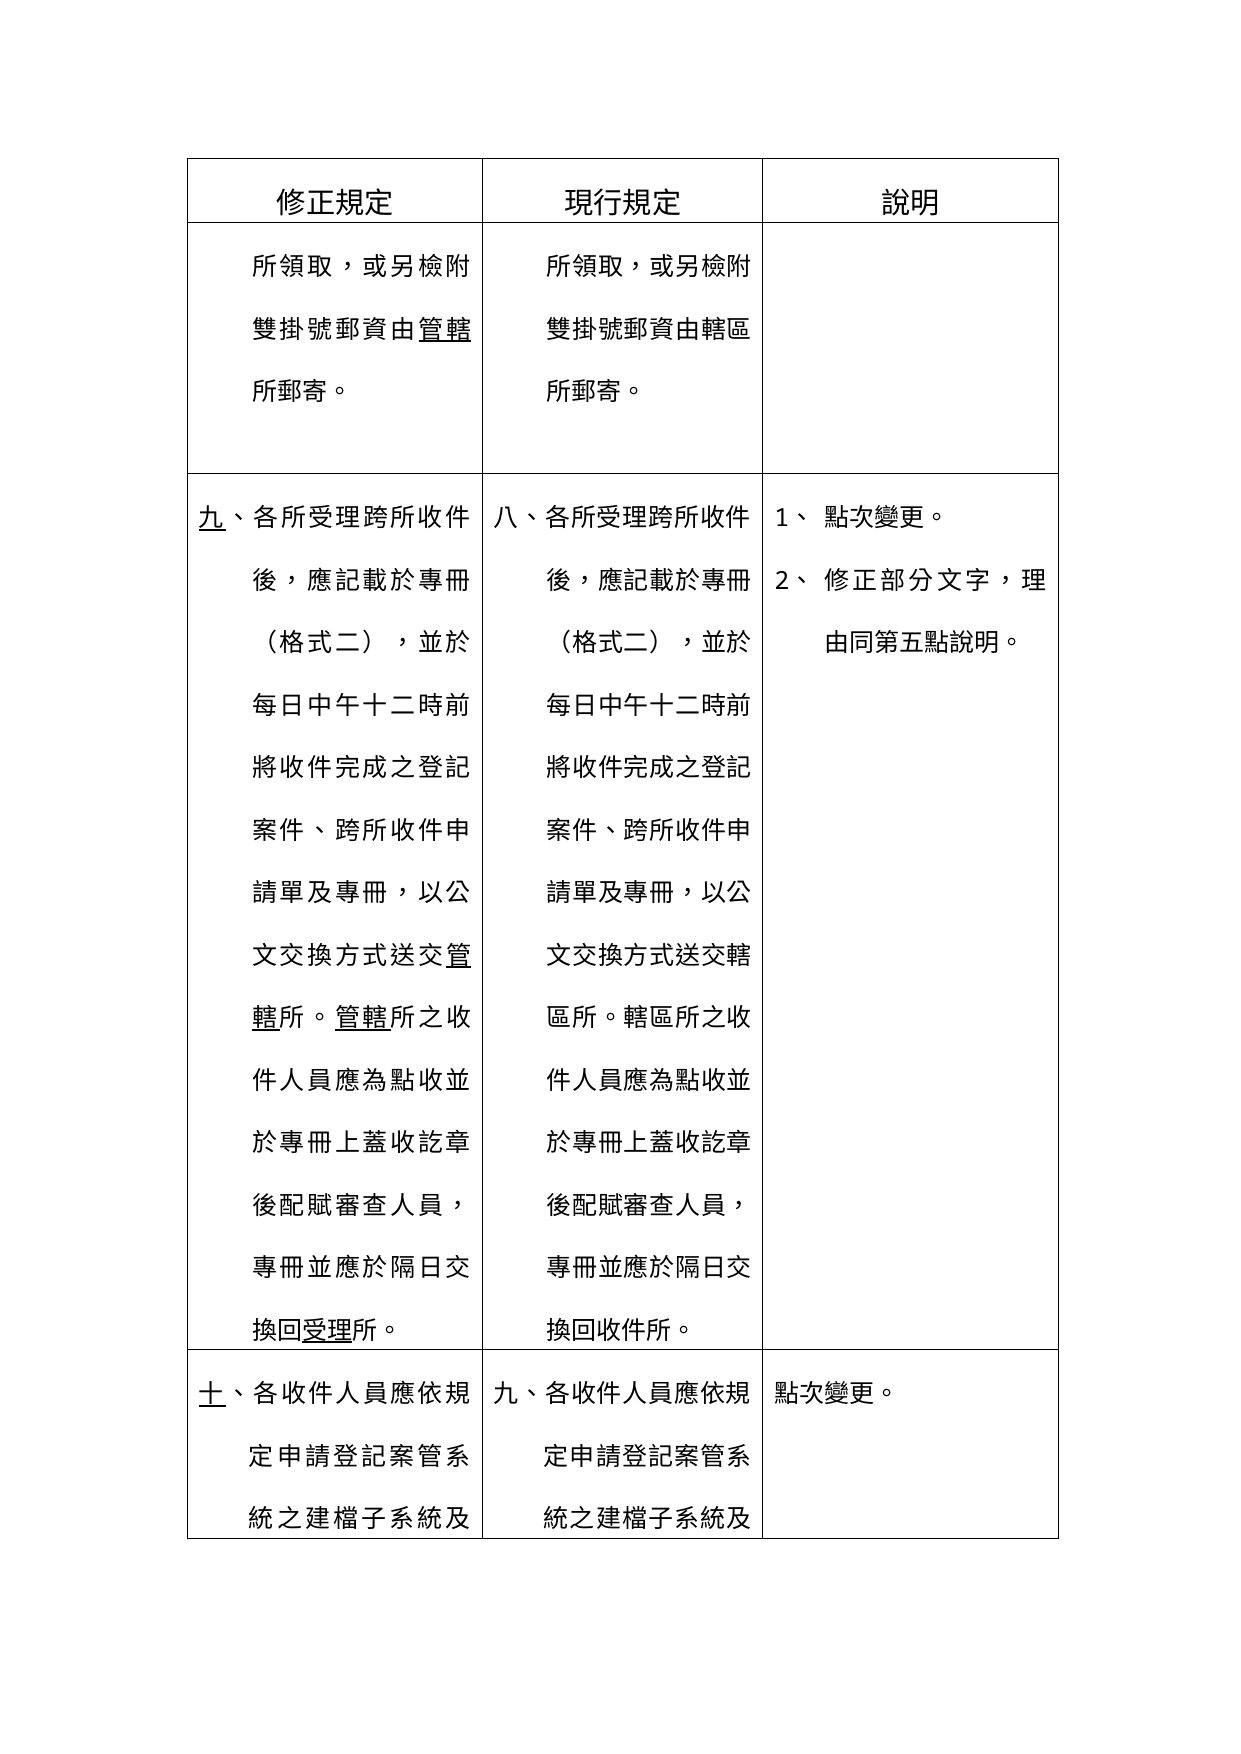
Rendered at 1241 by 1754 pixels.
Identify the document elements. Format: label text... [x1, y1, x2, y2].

table_cell 十、各收件人員應依規定申請登記案管系統之建檔子系統及 [188, 1350, 482, 1538]
table_cell 所領取，或另檢附雙掛號郵資由管轄所郵寄。 [188, 223, 482, 473]
table_header 說明 [763, 159, 1058, 222]
table_cell [763, 223, 1058, 473]
table_header 修正規定 [188, 159, 482, 222]
table_cell 九、各所受理跨所收件後，應記載於專冊（格式二），並於 每日中午十二時前將收件完成之登記案件、跨所收件申請單及專冊，以公文交換方式送交管轄所。管轄所之收件人員應為點收並於專冊上蓋收訖章後配賦審查人員，專冊並應於隔日交換回受理所。 [188, 474, 482, 1349]
table_cell 九、各收件人員應依規定申請登記案管系統之建檔子系統及 [483, 1350, 762, 1538]
table_cell 八、各所受理跨所收件後，應記載於專冊（格式二），並於每日中午十二時前將收件完成之登記案件、跨所收件申請單及專冊，以公文交換方式送交轄區所。轄區所之收件人員應為點收並於專冊上蓋收訖章後配賦審查人員，專冊並應於隔日交換回收件所。 [483, 474, 762, 1349]
table_cell 點次變更。 [763, 1350, 1058, 1538]
table_header 現行規定 [483, 159, 762, 222]
table_cell 所領取，或另檢附雙掛號郵資由轄區所郵寄。 [483, 223, 762, 473]
table_cell 點次變更。 修正部分文字，理由同第五點說明。 [763, 474, 1058, 1349]
